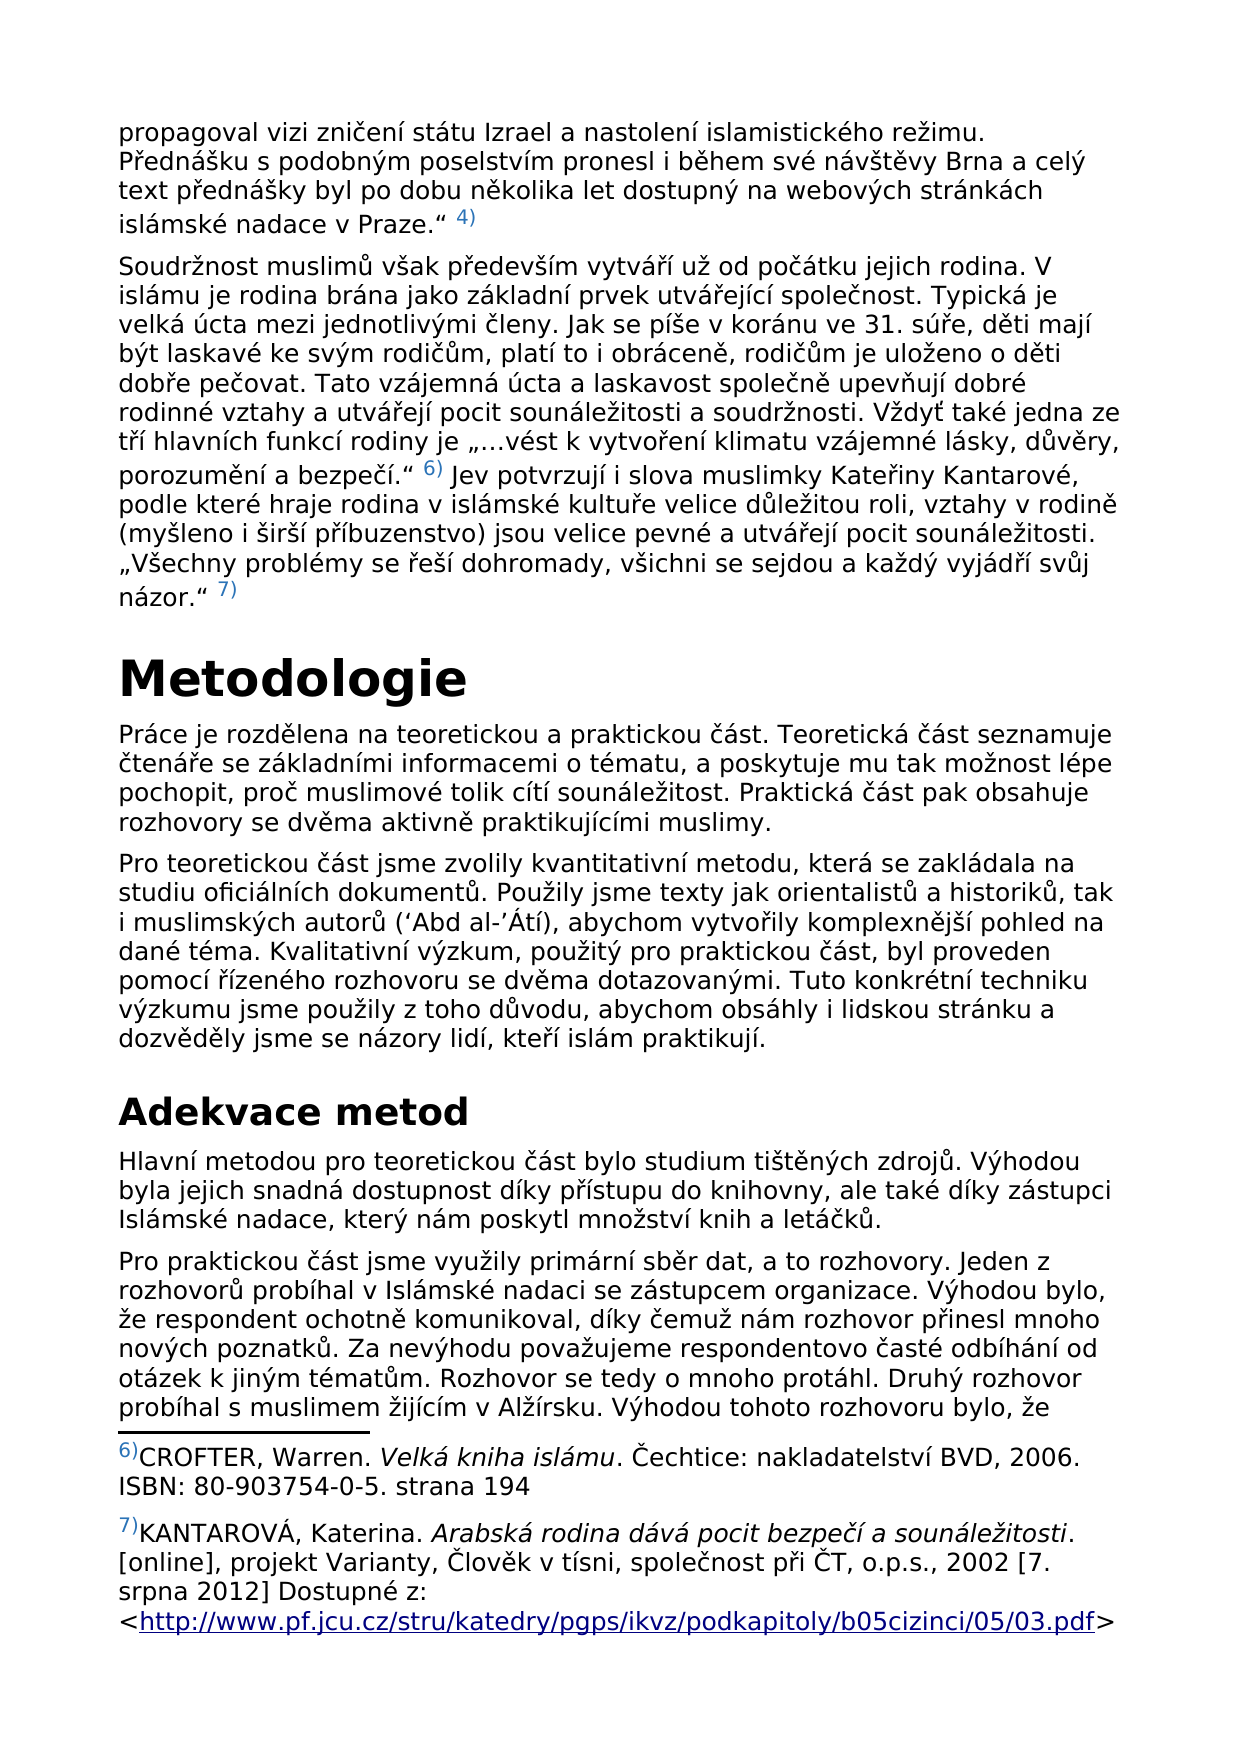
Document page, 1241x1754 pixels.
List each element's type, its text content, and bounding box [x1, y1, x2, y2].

text Pro teoretickou část jsme zvolily kvantitativní metodu, která se zakládala na studiu oficiálních dokumentů. Použily jsme texty jak orientalistů a historiků, tak i muslimských autorů (‘Abd al-’Átí), abychom vytvořily komplexnější pohled na dané téma. Kvalitativní výzkum, použitý pro praktickou část, byl proveden pomocí řízeného rozhovoru se dvěma dotazovanými. Tuto konkrétní techniku výzkumu jsme použily z toho důvodu, abychom obsáhly i lidskou stránku a dozvěděly jsme se názory lidí, kteří islám praktikují. [118, 849, 1122, 1053]
text KANTAROVÁ, Katerina. Arabská rodina dává pocit bezpečí a sounáležitosti. [online], projekt Varianty, Člověk v tísni, společnost při ČT, o.p.s., 2002 [7. srpna 2012] Dostupné z: <http://www.pf.jcu.cz/stru/katedry/pgps/ikvz/podkapitoly/b05cizinci/05/03.pdf> [118, 1514, 1122, 1636]
text CROFTER, Warren. Velká kniha islámu. Čechtice: nakladatelství BVD, 2006. ISBN: 80-903754-0-5. strana 194 [118, 1438, 1122, 1502]
text Práce je rozdělena na teoretickou a praktickou část. Teoretická část seznamuje čtenáře se základními informacemi o tématu, a poskytuje mu tak možnost lépe pochopit, proč muslimové tolik cítí sounáležitost. Praktická část pak obsahuje rozhovory se dvěma aktivně praktikujícími muslimy. [118, 720, 1122, 837]
text propagoval vizi zničení státu Izrael a nastolení islamistického režimu. Přednášku s podobným poselstvím pronesl i během své návštěvy Brna a celý text přednášky byl po dobu několika let dostupný na webových stránkách islámské nadace v Praze.“ 4) [118, 118, 1122, 240]
text Hlavní metodou pro teoretickou část bylo studium tištěných zdrojů. Výhodou byla jejich snadná dostupnost díky přístupu do knihovny, ale také díky zástupci Islámské nadace, který nám poskytl množství knih a letáčků. [118, 1147, 1122, 1235]
subtitle Adekvace metod [118, 1091, 1122, 1135]
subtitle Metodologie [118, 649, 1122, 708]
text Soudržnost muslimů však především vytváří už od počátku jejich rodina. V islámu je rodina brána jako základní prvek utvářející společnost. Typická je velká úcta mezi jednotlivými členy. Jak se píše v koránu ve 31. súře, děti mají být laskavé ke svým rodičům, platí to i obráceně, rodičům je uloženo o děti dobře pečovat. Tato vzájemná úcta a laskavost společně upevňují dobré rodinné vztahy a utvářejí pocit sounáležitosti a soudržnosti. Vždyť také jedna ze tří hlavních funkcí rodiny je „…vést k vytvoření klimatu vzájemné lásky, důvěry, porozumění a bezpečí.“ Jev potvrzují i slova muslimky Kateřiny Kantarové, podle které hraje rodina v islámské kultuře velice důležitou roli, vztahy v rodině (myšleno i širší příbuzenstvo) jsou velice pevné a utvářejí pocit sounáležitosti. „Všechny problémy se řeší dohromady, všichni se sejdou a každý vyjádří svůj názor.“ [118, 252, 1122, 612]
text Pro praktickou část jsme využily primární sběr dat, a to rozhovory. Jeden z rozhovorů probíhal v Islámské nadaci se zástupcem organizace. Výhodou bylo, že respondent ochotně komunikoval, díky čemuž nám rozhovor přinesl mnoho nových poznatků. Za nevýhodu považujeme respondentovo časté odbíhání od otázek k jiným tématům. Rozhovor se tedy o mnoho protáhl. Druhý rozhovor probíhal s muslimem žijícím v Alžírsku. Výhodou tohoto rozhovoru bylo, že [118, 1247, 1122, 1422]
